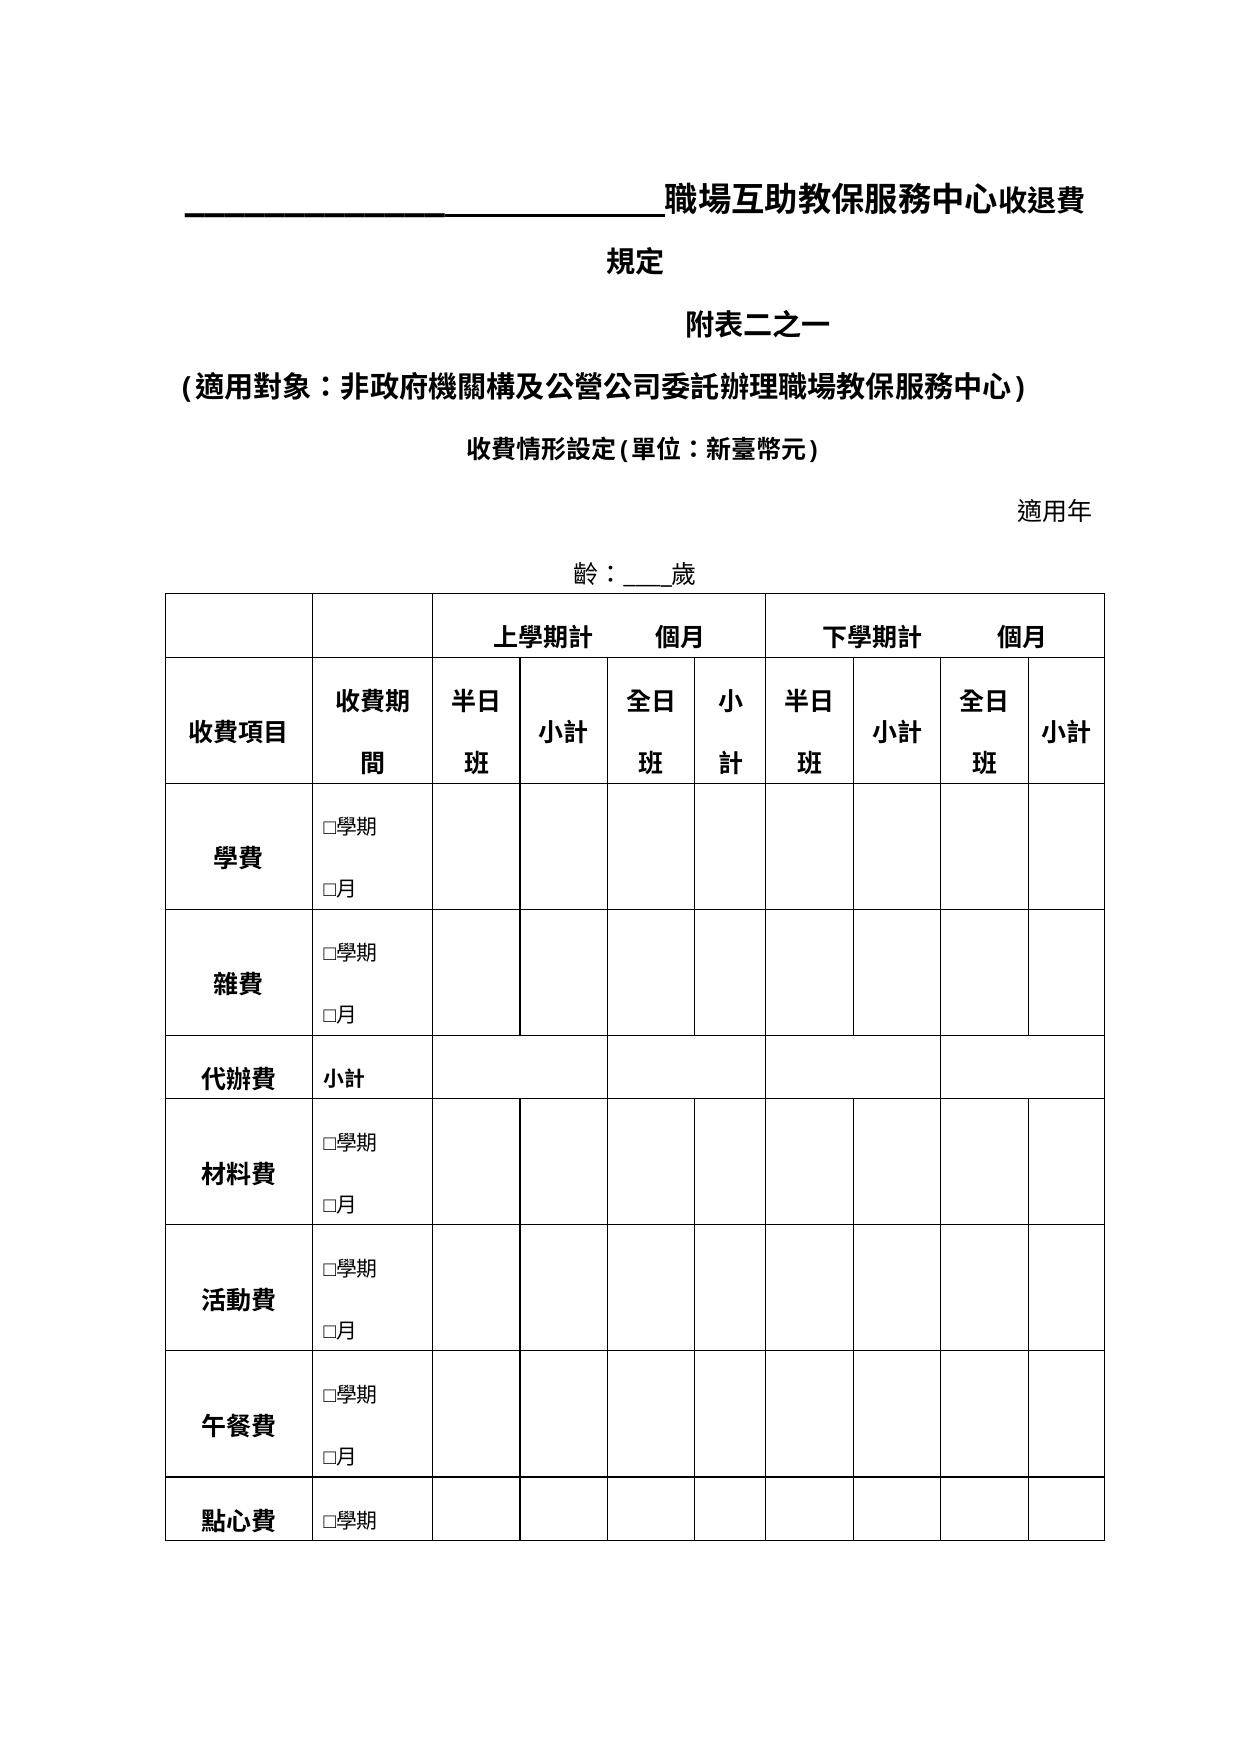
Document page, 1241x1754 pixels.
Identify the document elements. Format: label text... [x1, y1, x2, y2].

table_cell [766, 1036, 940, 1098]
table_cell 收費項目 [166, 658, 312, 783]
table_cell 全日班 [941, 658, 1028, 783]
table_cell [766, 910, 853, 1035]
table_cell [1029, 1351, 1104, 1476]
table_cell 小計 [854, 658, 940, 783]
table_cell [854, 1225, 940, 1350]
table_cell 雜費 [166, 910, 312, 1035]
text 適用年齡：____歲 [177, 468, 1092, 593]
table_cell [941, 1478, 1028, 1540]
table_cell [608, 1351, 694, 1476]
table_cell 小計 [695, 658, 765, 783]
table_cell [608, 1225, 694, 1350]
table_cell [433, 1036, 607, 1098]
table_cell 午餐費 [166, 1351, 312, 1476]
table_cell [608, 1478, 694, 1540]
table_cell [521, 1099, 607, 1224]
table_cell 半日班 [766, 658, 853, 783]
table_cell [1029, 1225, 1104, 1350]
table_cell [766, 1478, 853, 1540]
table_cell 半日班 [433, 658, 519, 783]
table_cell 代辦費 [166, 1036, 312, 1098]
table_cell □學期 □月 [313, 910, 432, 1035]
table_cell [941, 1225, 1028, 1350]
table_cell [521, 910, 607, 1035]
table_cell □學期 □月 [313, 1351, 432, 1476]
table_cell [521, 784, 607, 909]
table_cell 全日班 [608, 658, 694, 783]
table_cell [1029, 910, 1104, 1035]
table_cell [766, 784, 853, 909]
table_cell [433, 1225, 519, 1350]
table_cell 點心費 [166, 1478, 312, 1540]
table_cell [433, 784, 519, 909]
table_cell [521, 1351, 607, 1476]
table_cell [433, 910, 519, 1035]
table_cell 收費期間 [313, 658, 432, 783]
table_cell [941, 910, 1028, 1035]
text (適用對象：非政府機關構及公營公司委託辦理職場教保服務中心) [177, 343, 1092, 406]
table_cell [608, 1036, 765, 1098]
table_header 下學期計 個月 [766, 594, 1104, 657]
table_cell [941, 1351, 1028, 1476]
table_cell [854, 1478, 940, 1540]
table_cell □學期 □月 [313, 784, 432, 909]
table_header [166, 594, 312, 657]
table_cell [433, 1351, 519, 1476]
table_cell [941, 1036, 1104, 1098]
table_cell [854, 784, 940, 909]
table_cell [433, 1099, 519, 1224]
table_cell [695, 910, 765, 1035]
table_cell [608, 910, 694, 1035]
table_cell [854, 1099, 940, 1224]
table_cell 材料費 [166, 1099, 312, 1224]
text 收費情形設定(單位：新臺幣元) [177, 406, 1092, 468]
text 附表二之一 [177, 281, 1092, 343]
table_cell [1029, 784, 1104, 909]
table_cell 小計 [1029, 658, 1104, 783]
table_header 上學期計 個月 [433, 594, 765, 657]
table_cell [1029, 1478, 1104, 1540]
table_cell 小計 [521, 658, 607, 783]
table_cell □學期 □月 [313, 1099, 432, 1224]
table_cell [766, 1351, 853, 1476]
table_cell [941, 784, 1028, 909]
table_cell [1029, 1099, 1104, 1224]
table_cell 小計 [313, 1036, 432, 1098]
table_cell [695, 1225, 765, 1350]
table_cell [854, 910, 940, 1035]
text _____________ 職場互助教保服務中心收退費規定 [177, 156, 1092, 281]
table_cell [608, 1099, 694, 1224]
table_cell [854, 1351, 940, 1476]
table_cell 活動費 [166, 1225, 312, 1350]
table_header [313, 594, 432, 657]
table_cell [695, 1478, 765, 1540]
table_cell [766, 1225, 853, 1350]
table_cell [941, 1099, 1028, 1224]
table_cell [433, 1478, 519, 1540]
table_cell [608, 784, 694, 909]
table_cell [695, 1099, 765, 1224]
table_cell [766, 1099, 853, 1224]
table_cell [521, 1225, 607, 1350]
table_cell [695, 1351, 765, 1476]
table_cell □學期 [313, 1478, 432, 1540]
table_cell 學費 [166, 784, 312, 909]
table_cell □學期 □月 [313, 1225, 432, 1350]
table_cell [695, 784, 765, 909]
table_cell [521, 1478, 607, 1540]
